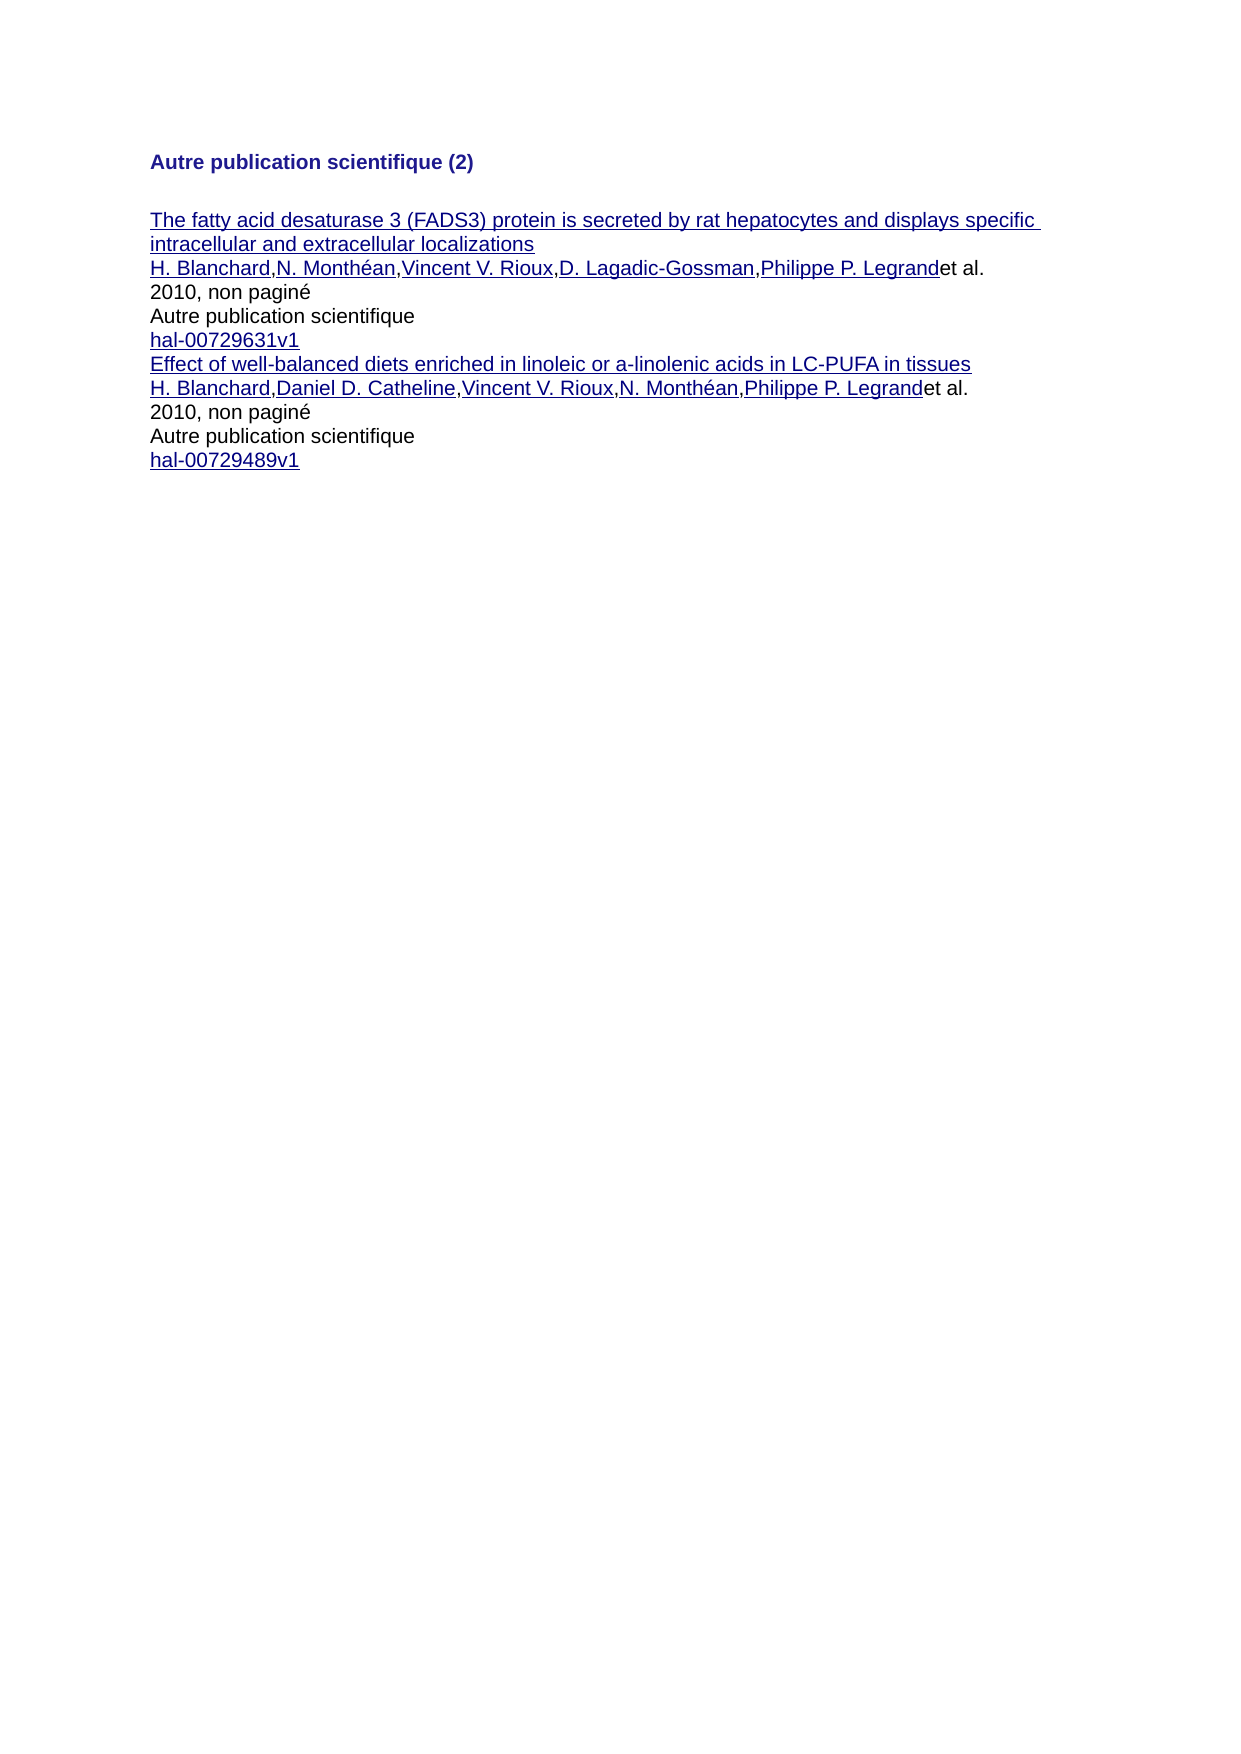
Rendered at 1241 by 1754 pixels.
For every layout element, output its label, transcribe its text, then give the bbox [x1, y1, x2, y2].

table_header The fatty acid desaturase 3 (FADS3) protein is secreted by rat hepatocytes and displays specific intracellular and extracellular localizations H. Blanchard,N. Monthéan,Vincent V. Rioux,D. Lagadic-Gossman,Philippe P. Legrandet al. 2010, non paginé Autre publication scientifique hal-00729631v1 [150, 208, 1090, 352]
subtitle Autre publication scientifique (2) [150, 150, 1090, 174]
table_cell Effect of well-balanced diets enriched in linoleic or a-linolenic acids in LC-PUFA in tissues H. Blanchard,Daniel D. Catheline,Vincent V. Rioux,N. Monthéan,Philippe P. Legrandet al. 2010, non paginé Autre publication scientifique hal-00729489v1 [150, 352, 1090, 472]
